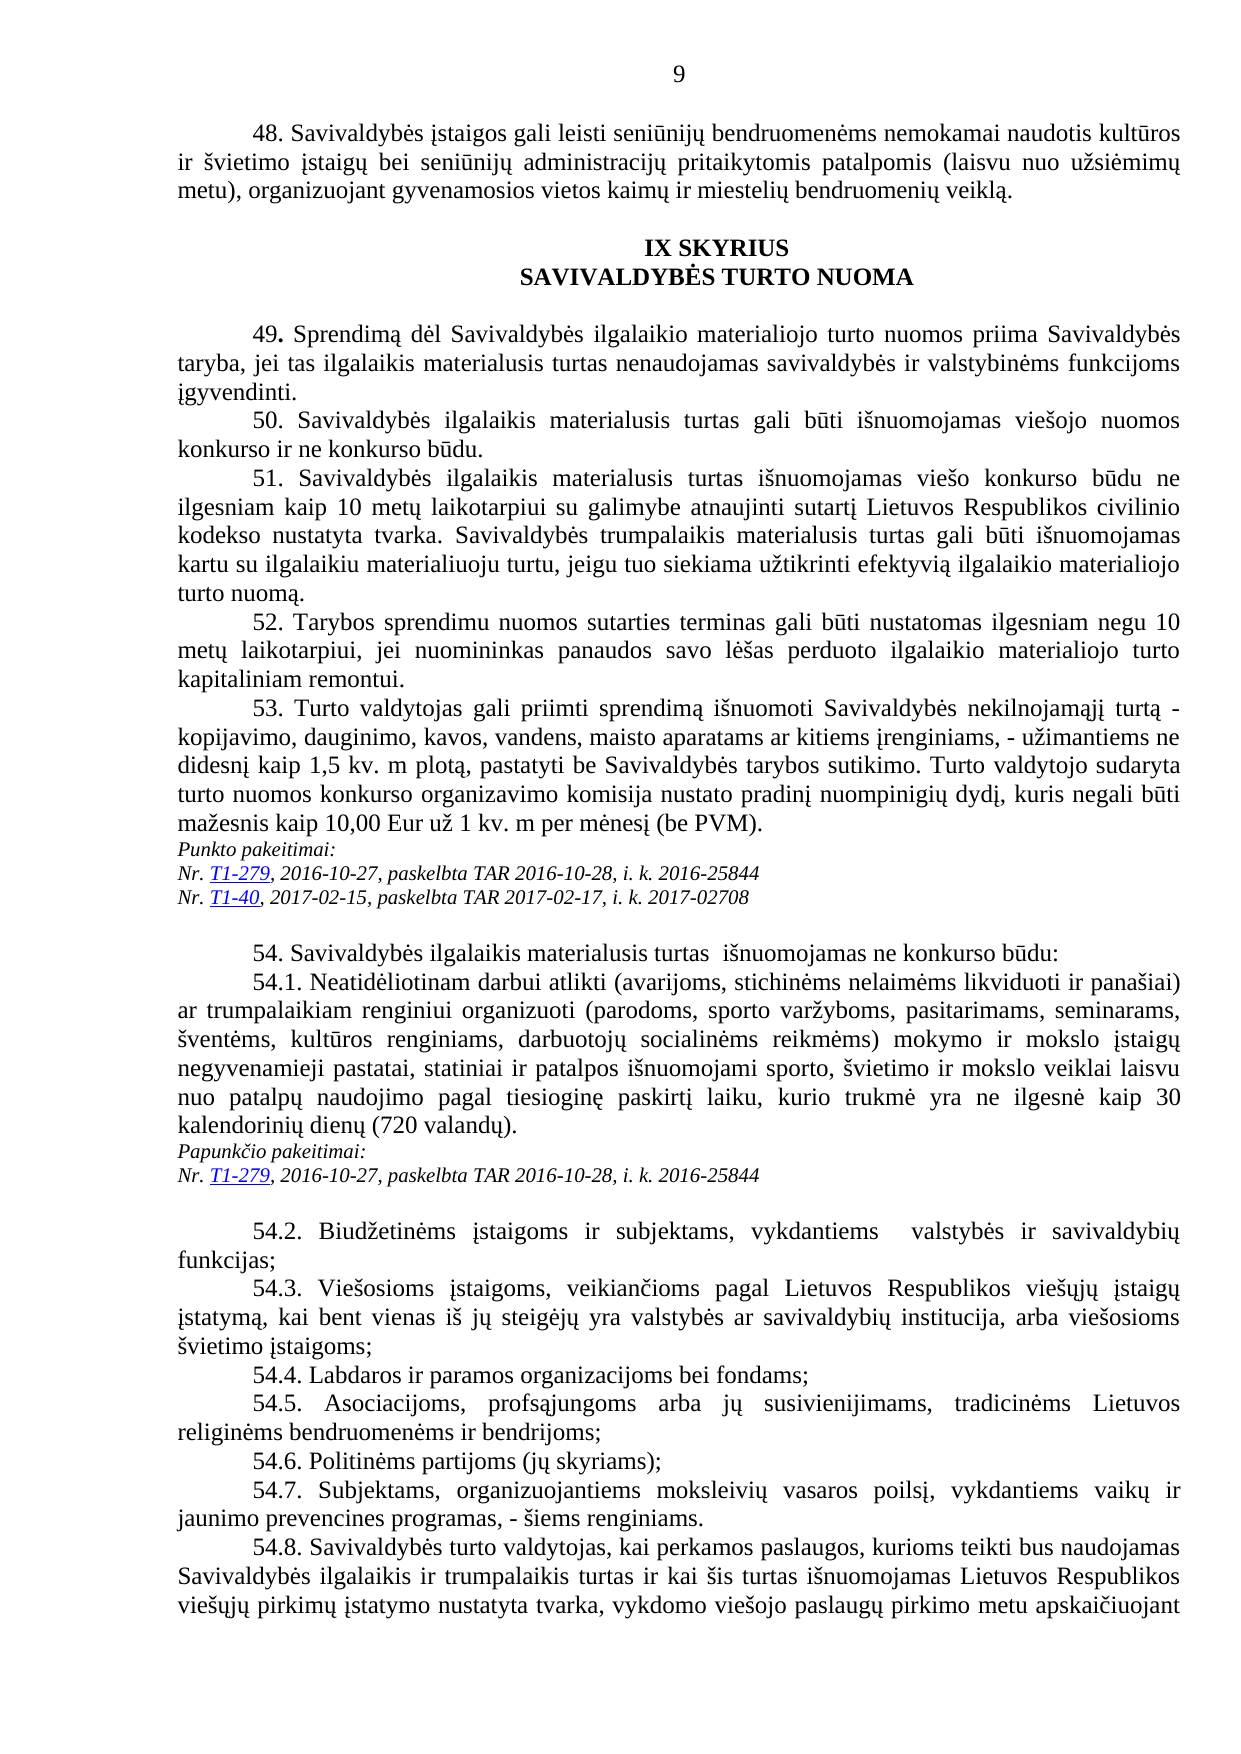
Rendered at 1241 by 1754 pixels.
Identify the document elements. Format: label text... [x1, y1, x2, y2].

text 48. Savivaldybės įstaigos gali leisti seniūnijų bendruomenėms nemokamai naudotis kultūros ir švietimo įstaigų bei seniūnijų administracijų pritaikytomis patalpomis (laisvu nuo užsiėmimų metu), organizuojant gyvenamosios vietos kaimų ir miestelių bendruomenių veiklą. [177, 118, 1181, 204]
text SAVIVALDYBĖS TURTO NUOMA [177, 262, 1181, 291]
text Nr. T1-279, 2016-10-27, paskelbta TAR 2016-10-28, i. k. 2016-25844 [177, 1163, 1181, 1187]
text Nr. T1-40, 2017-02-15, paskelbta TAR 2017-02-17, i. k. 2017-02708 [177, 885, 1181, 909]
text 54.3. Viešosioms įstaigoms, veikiančioms pagal Lietuvos Respublikos viešųjų įstaigų įstatymą, kai bent vienas iš jų steigėjų yra valstybės ar savivaldybių institucija, arba viešosioms švietimo įstaigoms; [177, 1273, 1181, 1360]
text 54. Savivaldybės ilgalaikis materialusis turtas išnuomojamas ne konkurso būdu: [177, 938, 1181, 967]
text Papunkčio pakeitimai: [177, 1139, 1181, 1163]
text Nr. T1-279, 2016-10-27, paskelbta TAR 2016-10-28, i. k. 2016-25844 [177, 861, 1181, 885]
text 53. Turto valdytojas gali priimti sprendimą išnuomoti Savivaldybės nekilnojamąjį turtą - kopijavimo, dauginimo, kavos, vandens, maisto aparatams ar kitiems įrenginiams, - užimantiems ne didesnį kaip 1,5 kv. m plotą, pastatyti be Savivaldybės tarybos sutikimo. Turto valdytojo sudaryta turto nuomos konkurso organizavimo komisija nustato pradinį nuompinigių dydį, kuris negali būti mažesnis kaip 10,00 Eur už 1 kv. m per mėnesį (be PVM). [177, 693, 1181, 837]
text IX SKYRIUS [177, 233, 1181, 262]
text 54.7. Subjektams, organizuojantiems moksleivių vasaros poilsį, vykdantiems vaikų ir jaunimo prevencines programas, - šiems renginiams. [177, 1475, 1181, 1532]
text 49. Sprendimą dėl Savivaldybės ilgalaikio materialiojo turto nuomos priima Savivaldybės taryba, jei tas ilgalaikis materialusis turtas nenaudojamas savivaldybės ir valstybinėms funkcijoms įgyvendinti. [177, 319, 1181, 406]
text 51. Savivaldybės ilgalaikis materialusis turtas išnuomojamas viešo konkurso būdu ne ilgesniam kaip 10 metų laikotarpiui su galimybe atnaujinti sutartį Lietuvos Respublikos civilinio kodekso nustatyta tvarka. Savivaldybės trumpalaikis materialusis turtas gali būti išnuomojamas kartu su ilgalaikiu materialiuoju turtu, jeigu tuo siekiama užtikrinti efektyvią ilgalaikio materialiojo turto nuomą. [177, 463, 1181, 607]
text 50. Savivaldybės ilgalaikis materialusis turtas gali būti išnuomojamas viešojo nuomos konkurso ir ne konkurso būdu. [177, 406, 1181, 463]
text Punkto pakeitimai: [177, 837, 1181, 861]
text 52. Tarybos sprendimu nuomos sutarties terminas gali būti nustatomas ilgesniam negu 10 metų laikotarpiui, jei nuomininkas panaudos savo lėšas perduoto ilgalaikio materialiojo turto kapitaliniam remontui. [177, 607, 1181, 693]
text 54.2. Biudžetinėms įstaigoms ir subjektams, vykdantiems valstybės ir savivaldybių funkcijas; [177, 1216, 1181, 1273]
text 54.4. Labdaros ir paramos organizacijoms bei fondams; [177, 1360, 1181, 1388]
text 54.8. Savivaldybės turto valdytojas, kai perkamos paslaugos, kurioms teikti bus naudojamas Savivaldybės ilgalaikis ir trumpalaikis turtas ir kai šis turtas išnuomojamas Lietuvos Respublikos viešųjų pirkimų įstatymo nustatyta tvarka, vykdomo viešojo paslaugų pirkimo metu apskaičiuojant [177, 1532, 1181, 1618]
text 54.1. Neatidėliotinam darbui atlikti (avarijoms, stichinėms nelaimėms likviduoti ir panašiai) ar trumpalaikiam renginiui organizuoti (parodoms, sporto varžyboms, pasitarimams, seminarams, šventėms, kultūros renginiams, darbuotojų socialinėms reikmėms) mokymo ir mokslo įstaigų negyvenamieji pastatai, statiniai ir patalpos išnuomojami sporto, švietimo ir mokslo veiklai laisvu nuo patalpų naudojimo pagal tiesioginę paskirtį laiku, kurio trukmė yra ne ilgesnė kaip 30 kalendorinių dienų (720 valandų). [177, 967, 1181, 1139]
text 54.5. Asociacijoms, profsąjungoms arba jų susivienijimams, tradicinėms Lietuvos religinėms bendruomenėms ir bendrijoms; [177, 1388, 1181, 1446]
text 54.6. Politinėms partijoms (jų skyriams); [177, 1446, 1181, 1475]
